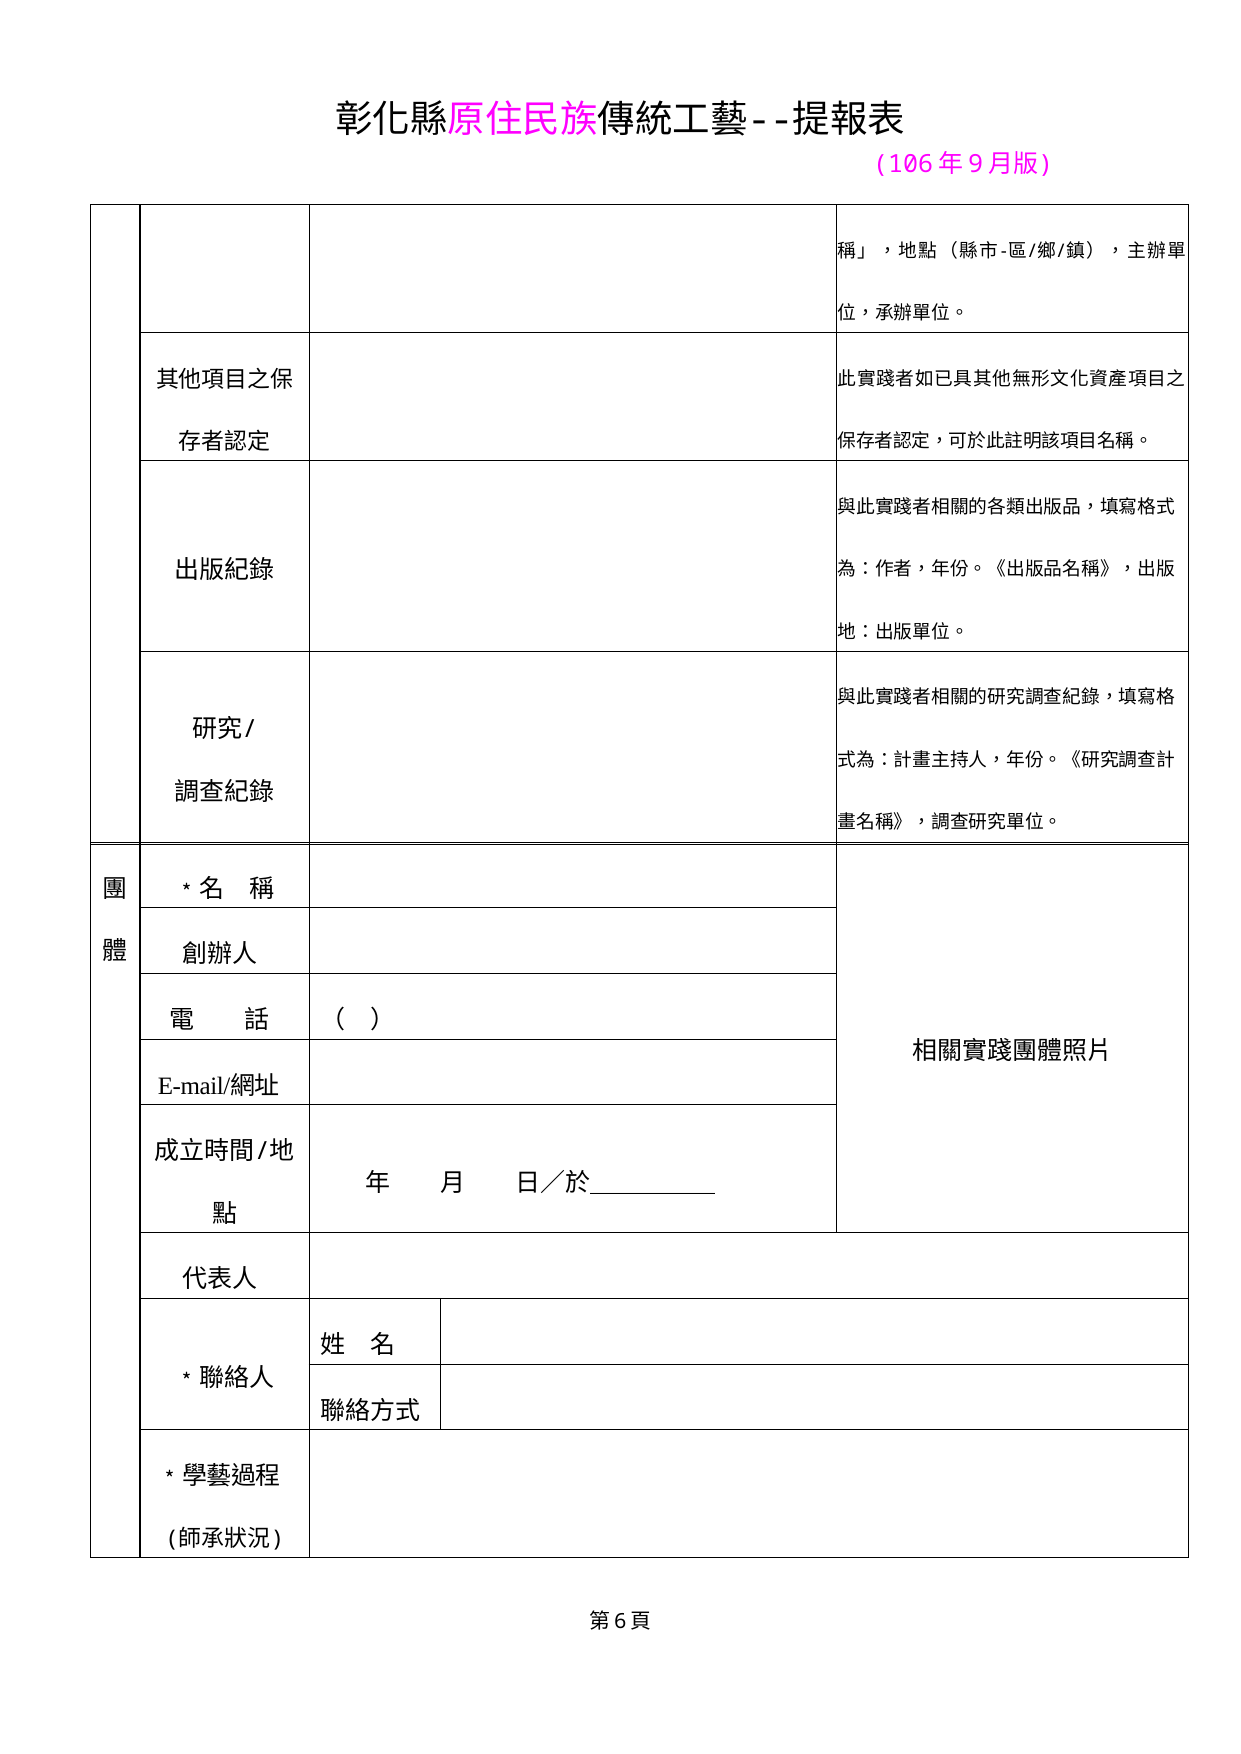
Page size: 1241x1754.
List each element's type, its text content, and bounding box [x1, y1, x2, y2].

table_cell [141, 205, 309, 332]
table_cell 稱」，地點（縣市-區/鄉/鎮），主辦單位，承辦單位。 [837, 205, 1188, 332]
table_cell 創辦人 [141, 908, 309, 973]
table_cell 年 月 日／於＿＿＿＿＿ [310, 1105, 836, 1232]
table_cell [441, 1299, 1188, 1363]
table_cell 成立時間/地點 [141, 1105, 309, 1232]
table_cell ﹡學藝過程 (師承狀況) [141, 1430, 309, 1557]
table_cell ﹡聯絡人 [141, 1299, 309, 1429]
table_cell 姓 名 [310, 1299, 440, 1363]
table_cell 與此實踐者相關的研究調查紀錄，填寫格式為：計畫主持人，年份。《研究調查計畫名稱》，調查研究單位。 [837, 652, 1188, 842]
table_cell [310, 1430, 1188, 1557]
table_cell 團體 [91, 845, 139, 1557]
table_cell 研究/ 調查紀錄 [141, 652, 309, 842]
table_cell 此實踐者如已具其他無形文化資產項目之保存者認定，可於此註明該項目名稱。 [837, 333, 1188, 460]
table_cell 代表人 [141, 1233, 309, 1298]
table_cell 相關實踐團體照片 [837, 845, 1188, 1232]
table_cell [310, 652, 836, 842]
table_cell [310, 1040, 836, 1104]
table_cell [310, 205, 836, 332]
table_cell 與此實踐者相關的各類出版品，填寫格式為：作者，年份。《出版品名稱》，出版地：出版單位。 [837, 461, 1188, 651]
table_cell 電 話 [141, 974, 309, 1038]
table_cell E-mail/網址 [141, 1040, 309, 1104]
table_cell [310, 461, 836, 651]
table_cell ﹡名 稱 [141, 845, 309, 907]
table_cell [91, 205, 139, 842]
table_cell [441, 1365, 1188, 1429]
table_cell 出版紀錄 [141, 461, 309, 651]
table_cell （ ） [310, 974, 836, 1038]
table_cell [310, 845, 836, 907]
table_cell 聯絡方式 [310, 1365, 440, 1429]
table_cell [310, 333, 836, 460]
table_cell [310, 1233, 1188, 1298]
table_cell [310, 908, 836, 973]
table_cell 其他項目之保存者認定 [141, 333, 309, 460]
